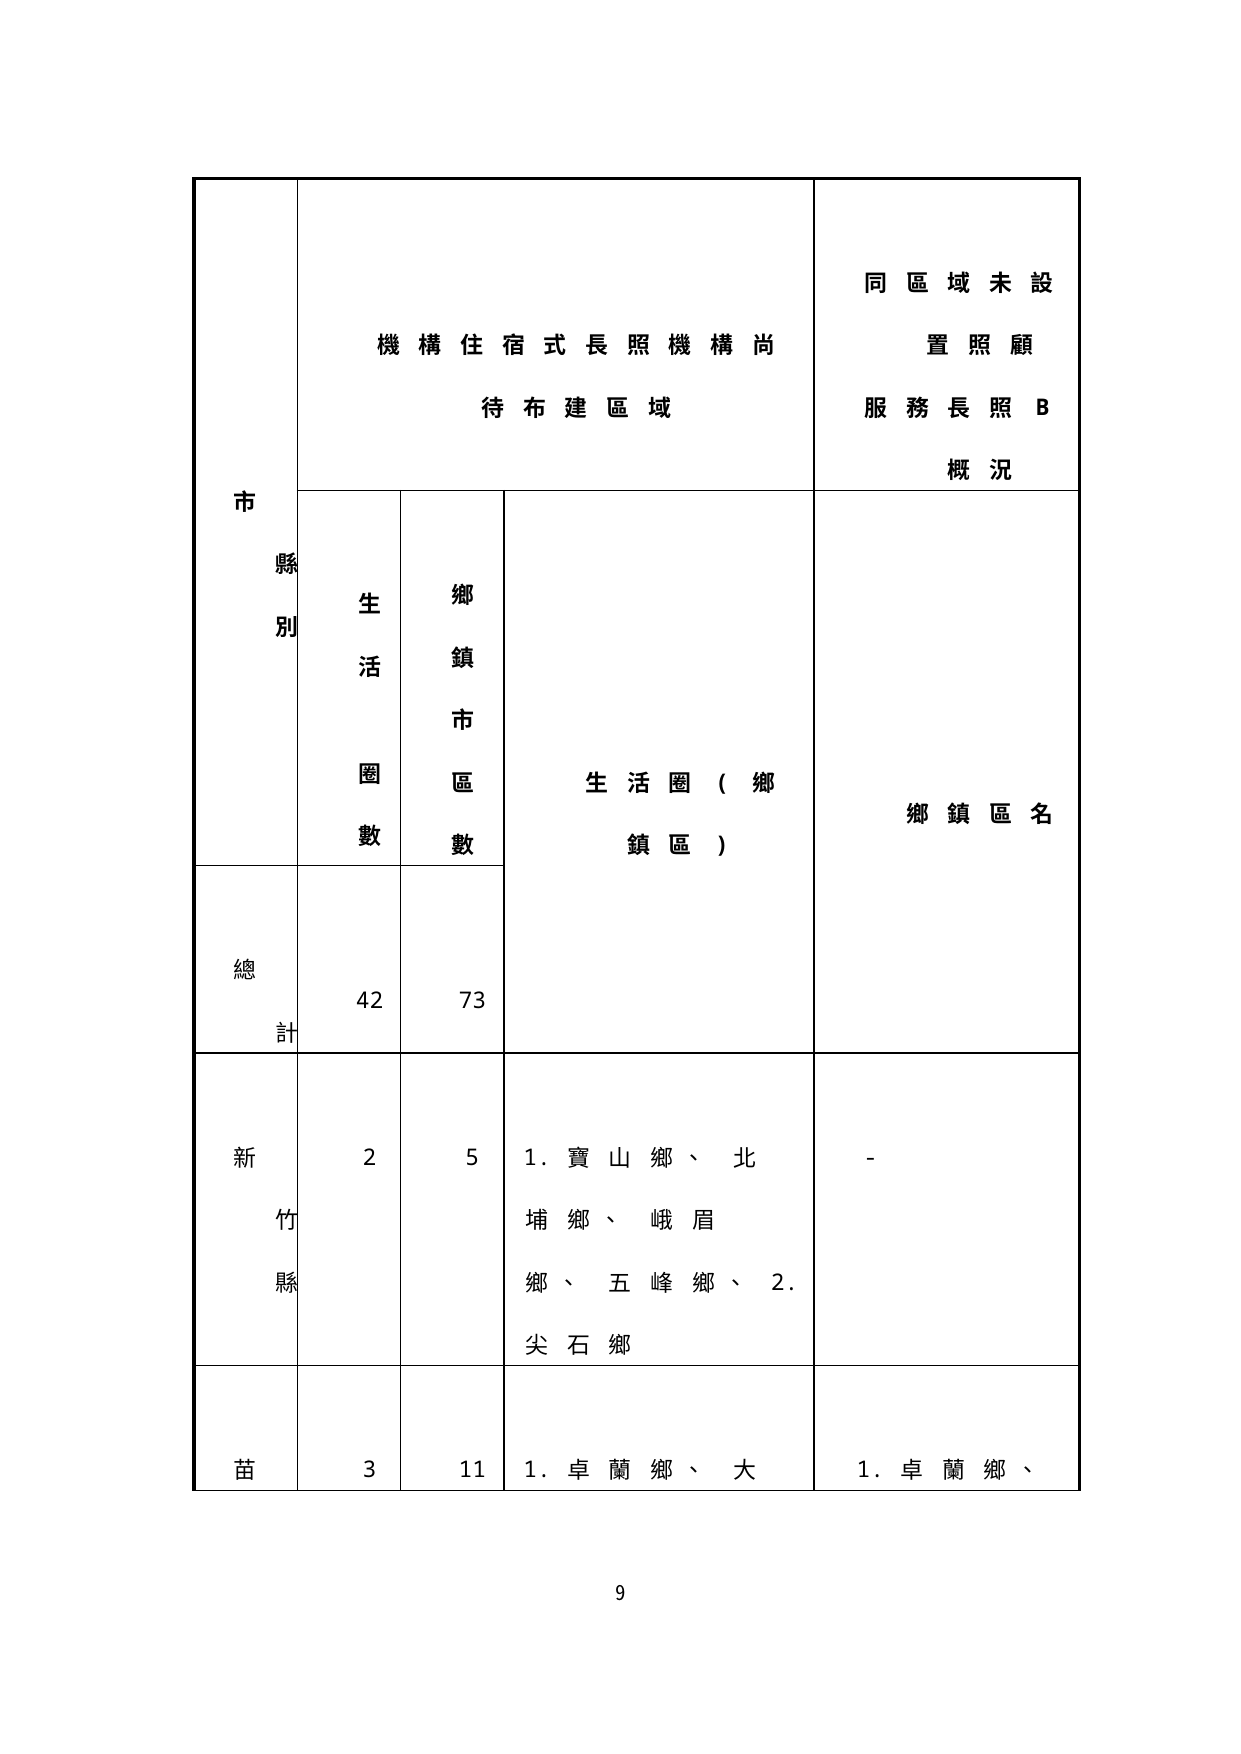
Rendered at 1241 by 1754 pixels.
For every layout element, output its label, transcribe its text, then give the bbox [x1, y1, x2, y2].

table_header 同區域未設置照顧 服務長照B概況 [815, 180, 1078, 490]
table_header 機構住宿式長照機構尚待布建區域 [298, 180, 813, 490]
table_cell 5 [401, 1054, 503, 1365]
table_cell 生活 圈數 [298, 491, 400, 865]
table_cell 鄉鎮 市區數 [401, 491, 503, 865]
table_cell - [815, 1054, 1078, 1365]
table_cell 1.卓蘭鄉、 [815, 1366, 1078, 1490]
table_cell 42 [298, 866, 400, 1052]
table_cell 總計 [196, 866, 297, 1052]
table_cell 11 [401, 1366, 503, 1490]
table_cell 新竹縣 [196, 1054, 297, 1365]
table_cell 1.卓蘭鄉、大 [505, 1366, 813, 1490]
table_cell 73 [401, 866, 503, 1052]
table_header 市縣別 [196, 180, 297, 865]
table_cell 3 [298, 1366, 400, 1490]
table_cell 2 [298, 1054, 400, 1365]
table_cell 鄉鎮區名 [815, 491, 1078, 1052]
table_cell 苗 [196, 1366, 297, 1490]
table_cell 1.寶山鄉、北埔鄉、峨眉鄉、五峰鄉、2.尖石鄉 [505, 1054, 813, 1365]
table_cell 生活圈(鄉鎮區) [505, 491, 813, 1052]
